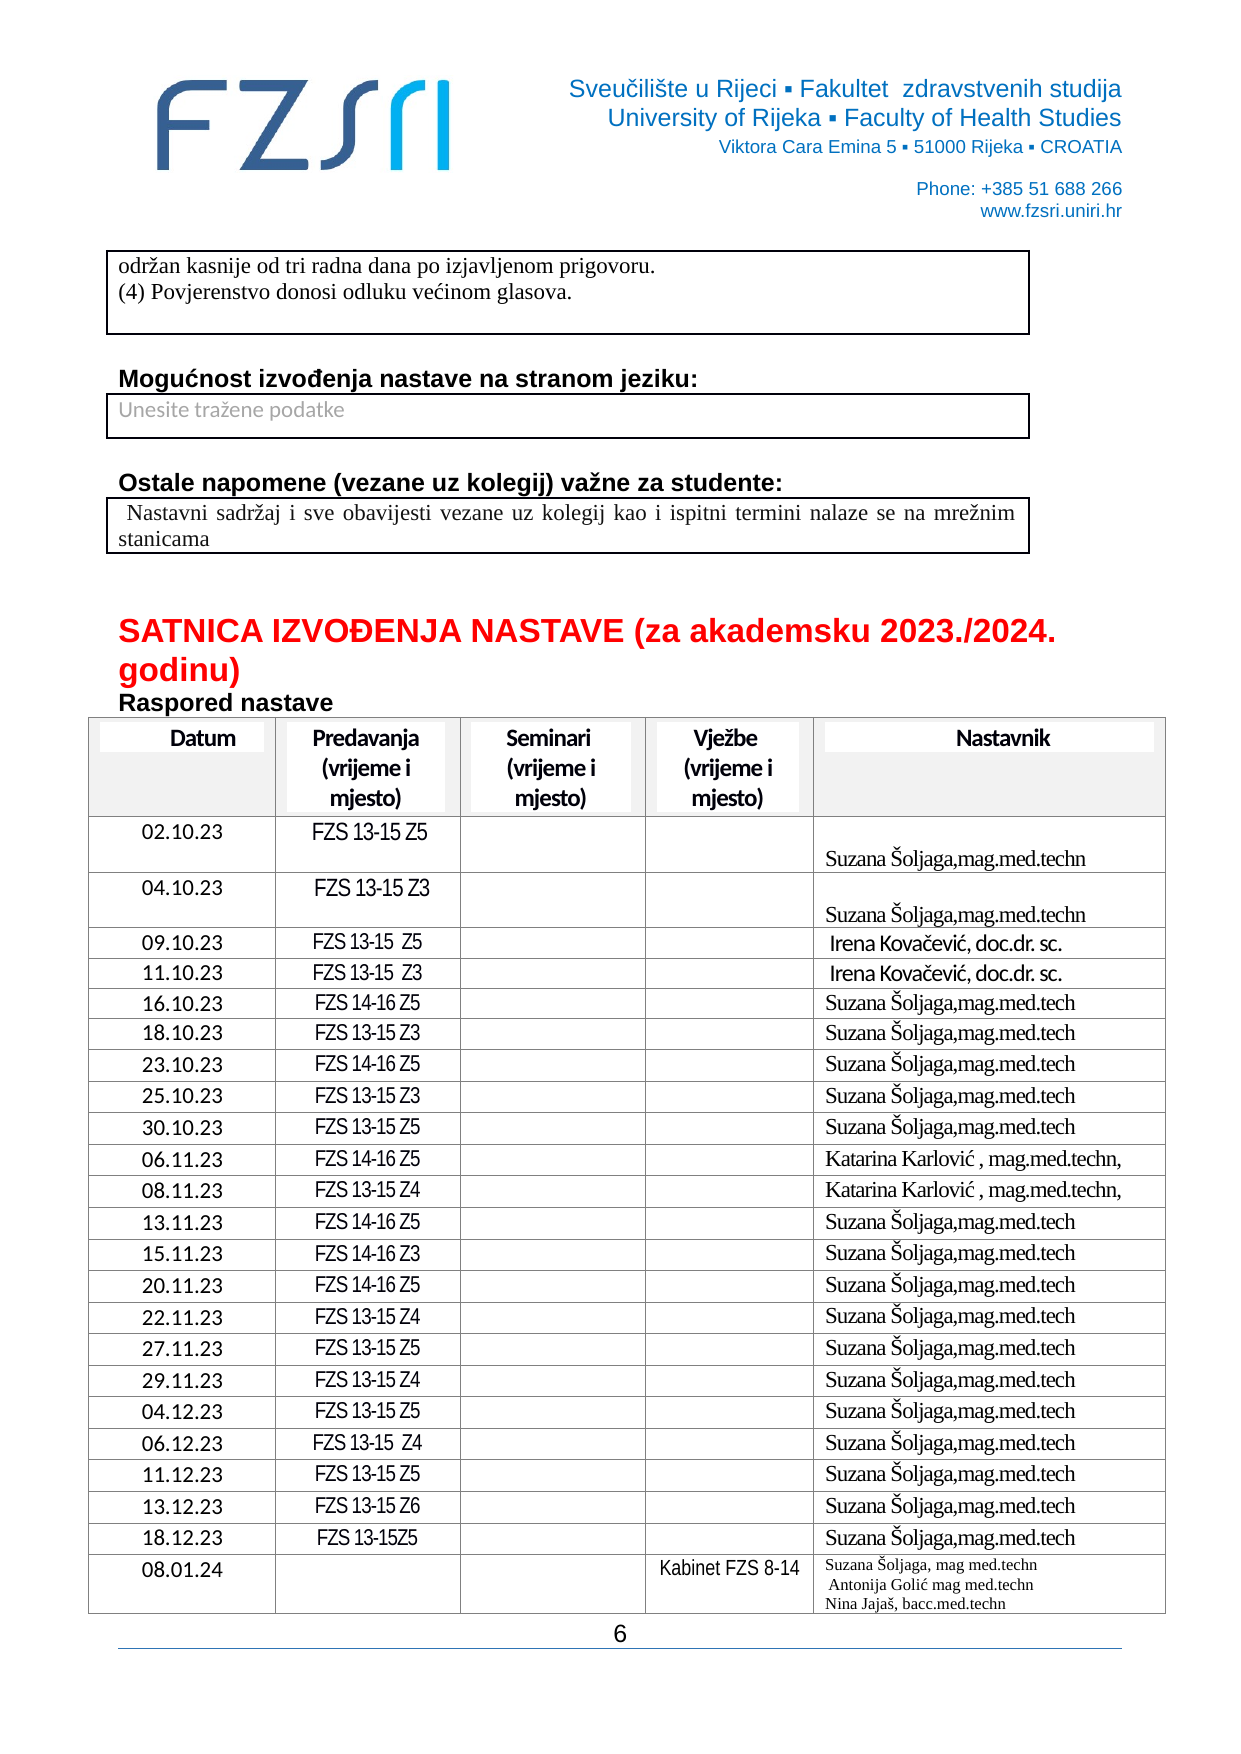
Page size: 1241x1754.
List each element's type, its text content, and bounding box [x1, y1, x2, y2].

table_cell FZS 13-15 Z3 [276, 1082, 460, 1112]
table_cell 18.12.23 [89, 1524, 275, 1554]
table_cell 13.11.23 [89, 1208, 275, 1238]
table_cell [461, 1082, 645, 1112]
table_cell FZS 13-15 Z5 [276, 1113, 460, 1144]
table_header Unesite tražene podatke [108, 395, 1028, 437]
table_cell [461, 873, 645, 927]
table_cell [461, 1145, 645, 1175]
table_cell [461, 1555, 645, 1613]
table_cell Suzana Šoljaga,mag.med.techn [814, 817, 1165, 872]
table_cell 02.10.23 [89, 817, 275, 872]
table_cell [646, 1397, 813, 1428]
table_cell [646, 1113, 813, 1144]
table_cell 08.01.24 [89, 1555, 275, 1613]
table_cell [276, 1555, 460, 1613]
table_cell Suzana Šoljaga,mag.med.tech [814, 1429, 1165, 1459]
table_cell [461, 1492, 645, 1522]
table_cell Suzana Šoljaga,mag.med.tech [814, 1303, 1165, 1333]
table_cell [461, 1050, 645, 1081]
table_cell Suzana Šoljaga,mag.med.tech [814, 1334, 1165, 1365]
table_cell [461, 959, 645, 988]
table_cell Suzana Šoljaga, mag med.techn Antonija Golić mag med.techn Nina Jajaš, bacc.med.techn [814, 1555, 1165, 1613]
table_cell Irena Kovačević, doc.dr. sc. [814, 928, 1165, 957]
table_cell Suzana Šoljaga,mag.med.techn [814, 873, 1165, 927]
table_cell [461, 1334, 645, 1365]
table_header održan kasnije od tri radna dana po izjavljenom prigovoru. (4) Povjerenstvo donosi odluku većinom glasova. [108, 252, 1028, 333]
table_cell [461, 1397, 645, 1428]
table_cell Suzana Šoljaga,mag.med.tech [814, 1524, 1165, 1554]
table_cell [646, 1366, 813, 1396]
table_cell Suzana Šoljaga,mag.med.tech [814, 1271, 1165, 1302]
table_cell FZS 14-16 Z5 [276, 1050, 460, 1081]
table_cell Suzana Šoljaga,mag.med.tech [814, 1397, 1165, 1428]
table_cell 08.11.23 [89, 1176, 275, 1207]
table_cell [461, 1240, 645, 1270]
table_header Predavanja (vrijeme i mjesto) [276, 718, 460, 816]
table_cell [646, 1460, 813, 1491]
table_header Nastavnik [814, 718, 1165, 816]
table_cell FZS 13-15Z5 [276, 1524, 460, 1554]
table_cell [646, 1208, 813, 1238]
table_cell [646, 1524, 813, 1554]
table_cell Katarina Karlović , mag.med.techn, [814, 1145, 1165, 1175]
table_cell [461, 1113, 645, 1144]
table_cell [646, 928, 813, 957]
table_cell [646, 1019, 813, 1049]
table_cell [646, 817, 813, 872]
table_cell FZS 14-16 Z3 [276, 1240, 460, 1270]
table_cell [461, 1366, 645, 1396]
table_cell 13.12.23 [89, 1492, 275, 1522]
text Raspored nastave [118, 688, 1122, 717]
table_cell 09.10.23 [89, 928, 275, 957]
text Mogućnost izvođenja nastave na stranom jeziku: [118, 364, 1122, 393]
table_cell Suzana Šoljaga,mag.med.tech [814, 1240, 1165, 1270]
table_cell [646, 1492, 813, 1522]
table_cell [461, 1429, 645, 1459]
table_cell [461, 1460, 645, 1491]
text Ostale napomene (vezane uz kolegij) važne za studente: [118, 468, 1122, 497]
table_cell 11.12.23 [89, 1460, 275, 1491]
table_cell 29.11.23 [89, 1366, 275, 1396]
table_cell [461, 928, 645, 957]
table_cell 11.10.23 [89, 959, 275, 988]
table_cell FZS 13-15 Z5 [276, 1334, 460, 1365]
table_cell FZS 13-15 Z5 [276, 1397, 460, 1428]
table_cell 16.10.23 [89, 989, 275, 1017]
table_cell Irena Kovačević, doc.dr. sc. [814, 959, 1165, 988]
table_cell 22.11.23 [89, 1303, 275, 1333]
table_cell [646, 1145, 813, 1175]
table_cell [461, 1271, 645, 1302]
table_cell [646, 1176, 813, 1207]
table_cell FZS 13-15 Z3 [276, 873, 460, 927]
table_cell FZS 13-15 Z4 [276, 1176, 460, 1207]
table_cell FZS 14-16 Z5 [276, 1145, 460, 1175]
table_cell [461, 1208, 645, 1238]
table_cell FZS 13-15 Z6 [276, 1492, 460, 1522]
table_cell 30.10.23 [89, 1113, 275, 1144]
table_cell Suzana Šoljaga,mag.med.tech [814, 1492, 1165, 1522]
table_cell Suzana Šoljaga,mag.med.tech [814, 1019, 1165, 1049]
table_cell [461, 1524, 645, 1554]
table_cell FZS 13-15 Z5 [276, 817, 460, 872]
table_cell 04.10.23 [89, 873, 275, 927]
table_cell FZS 14-16 Z5 [276, 1208, 460, 1238]
table_cell 18.10.23 [89, 1019, 275, 1049]
table_header Datum [89, 718, 275, 816]
table_header Nastavni sadržaj i sve obavijesti vezane uz kolegij kao i ispitni termini nalaze se na mrežnim stanicama [108, 499, 1028, 552]
table_cell [646, 1303, 813, 1333]
table_cell Suzana Šoljaga,mag.med.tech [814, 1113, 1165, 1144]
table_cell 20.11.23 [89, 1271, 275, 1302]
table_cell [461, 1303, 645, 1333]
table_cell 04.12.23 [89, 1397, 275, 1428]
table_cell [461, 1019, 645, 1049]
table_cell FZS 14-16 Z5 [276, 1271, 460, 1302]
table_cell 27.11.23 [89, 1334, 275, 1365]
table_cell Katarina Karlović , mag.med.techn, [814, 1176, 1165, 1207]
table_cell [646, 1082, 813, 1112]
table_cell Suzana Šoljaga,mag.med.tech [814, 1366, 1165, 1396]
table_cell [461, 1176, 645, 1207]
table_header Vježbe (vrijeme i mjesto) [646, 718, 813, 816]
table_cell [646, 873, 813, 927]
table_cell [646, 1240, 813, 1270]
table_cell [646, 1271, 813, 1302]
table_cell 25.10.23 [89, 1082, 275, 1112]
table_cell [461, 817, 645, 872]
table_cell Suzana Šoljaga,mag.med.tech [814, 1050, 1165, 1081]
table_cell 15.11.23 [89, 1240, 275, 1270]
table_cell Suzana Šoljaga,mag.med.tech [814, 1460, 1165, 1491]
table_cell Suzana Šoljaga,mag.med.tech [814, 1082, 1165, 1112]
table_cell [646, 1334, 813, 1365]
table_cell FZS 13-15 Z4 [276, 1303, 460, 1333]
table_cell [646, 989, 813, 1017]
table_cell 06.12.23 [89, 1429, 275, 1459]
table_cell Kabinet FZS 8-14 [646, 1555, 813, 1613]
table_cell Suzana Šoljaga,mag.med.tech [814, 989, 1165, 1017]
table_cell FZS 13-15 Z5 [276, 1460, 460, 1491]
table_cell FZS 13-15 Z3 [276, 959, 460, 988]
table_cell FZS 14-16 Z5 [276, 989, 460, 1017]
table_cell [646, 1429, 813, 1459]
table_cell [646, 1050, 813, 1081]
table_cell [646, 959, 813, 988]
table_cell Suzana Šoljaga,mag.med.tech [814, 1208, 1165, 1238]
table_cell FZS 13-15 Z4 [276, 1429, 460, 1459]
table_cell [461, 989, 645, 1017]
text SATNICA IZVOĐENJA NASTAVE (za akademsku 2023./2024. godinu) [118, 611, 1122, 688]
table_header Seminari (vrijeme i mjesto) [461, 718, 645, 816]
table_cell 23.10.23 [89, 1050, 275, 1081]
table_cell FZS 13-15 Z3 [276, 1019, 460, 1049]
table_cell FZS 13-15 Z4 [276, 1366, 460, 1396]
table_cell FZS 13-15 Z5 [276, 928, 460, 957]
table_cell 06.11.23 [89, 1145, 275, 1175]
